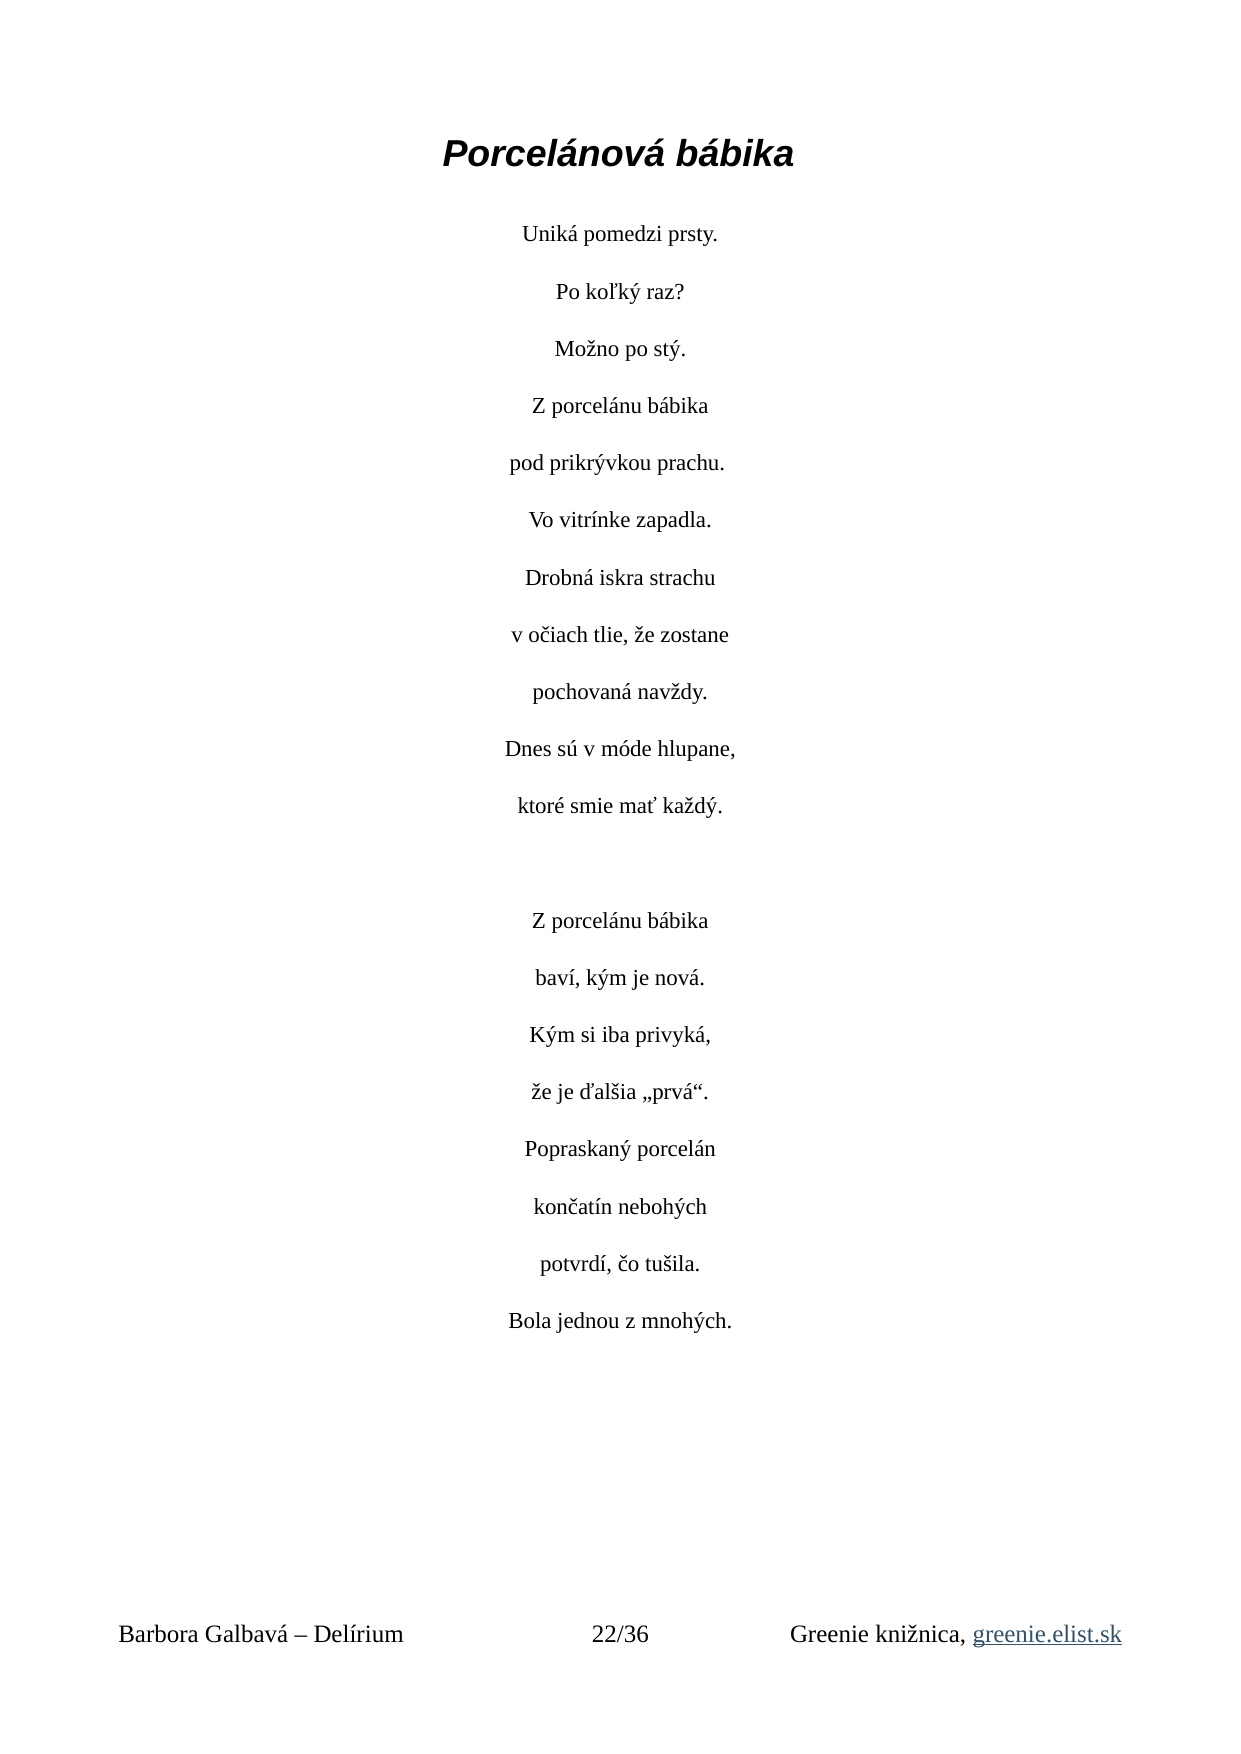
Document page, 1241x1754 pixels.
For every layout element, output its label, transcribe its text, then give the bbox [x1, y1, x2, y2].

text ktoré smie mať každý. [106, 792, 1134, 819]
text Drobná iskra strachu [106, 564, 1134, 590]
text Možno po stý. [106, 335, 1134, 361]
text Z porcelánu bábika [106, 907, 1134, 933]
text v očiach tlie, že zostane [106, 621, 1134, 647]
text Bola jednou z mnohých. [106, 1307, 1134, 1333]
text Uniká pomedzi prsty. [106, 221, 1134, 247]
text pochovaná navždy. [106, 678, 1134, 704]
text baví, kým je nová. [106, 964, 1134, 990]
text Vo vitrínke zapadla. [106, 506, 1134, 533]
text že je ďalšia „prvá“. [106, 1078, 1134, 1105]
text potvrdí, čo tušila. [106, 1250, 1134, 1276]
text pod prikrývkou prachu. [106, 449, 1134, 476]
text Dnes sú v móde hlupane, [106, 735, 1134, 762]
text Po koľký raz? [106, 278, 1134, 304]
text končatín nebohých [106, 1193, 1134, 1219]
text Popraskaný porcelán [106, 1136, 1134, 1162]
text Kým si iba privyká, [106, 1021, 1134, 1047]
text Z porcelánu bábika [106, 392, 1134, 418]
subtitle Porcelánová bábika [106, 131, 1134, 174]
